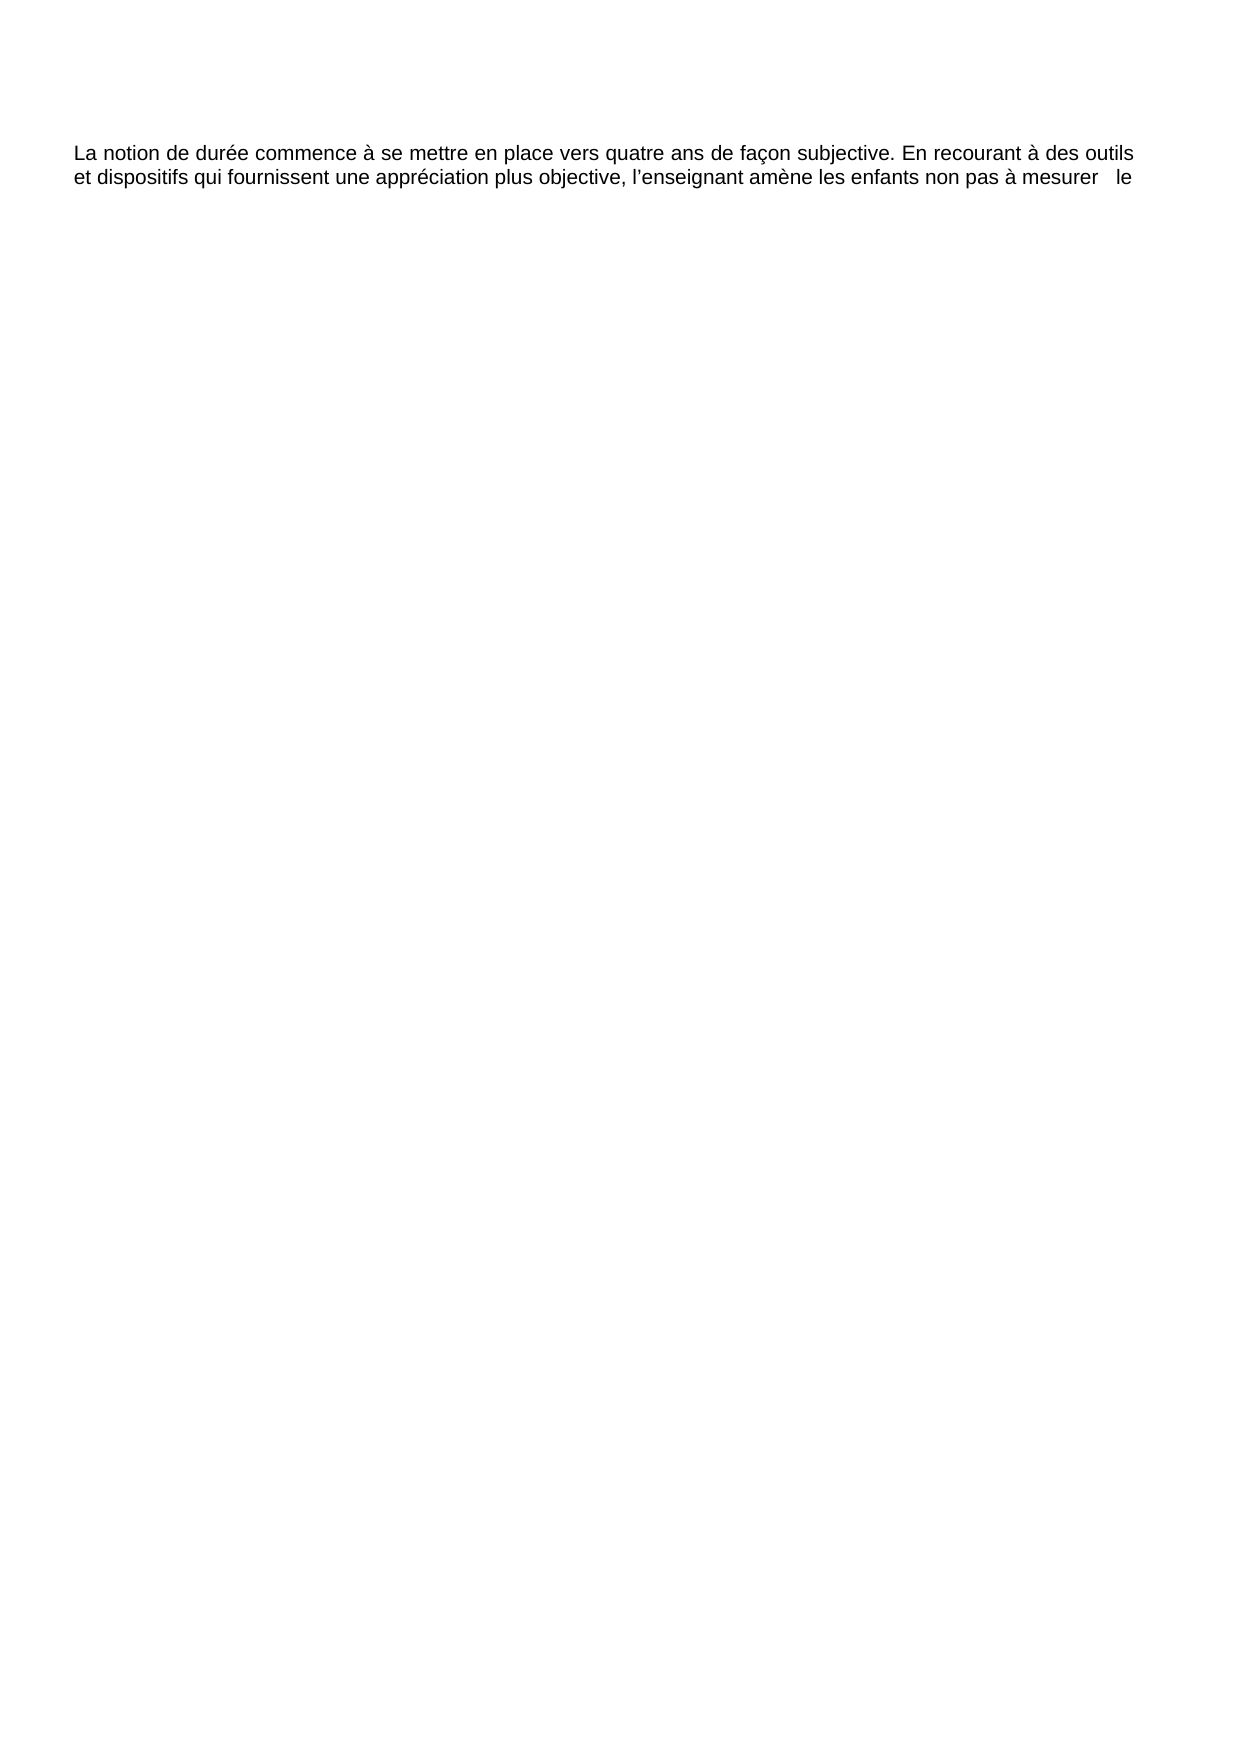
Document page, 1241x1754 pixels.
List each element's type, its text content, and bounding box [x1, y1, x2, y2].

text La notion de durée commence à se mettre en place vers quatre ans de façon subjective. En recourant à des outils et dispositifs qui fournissent une appréciation plus objective, l’enseignant amène les enfants non pas à mesurer le [74, 141, 1136, 188]
